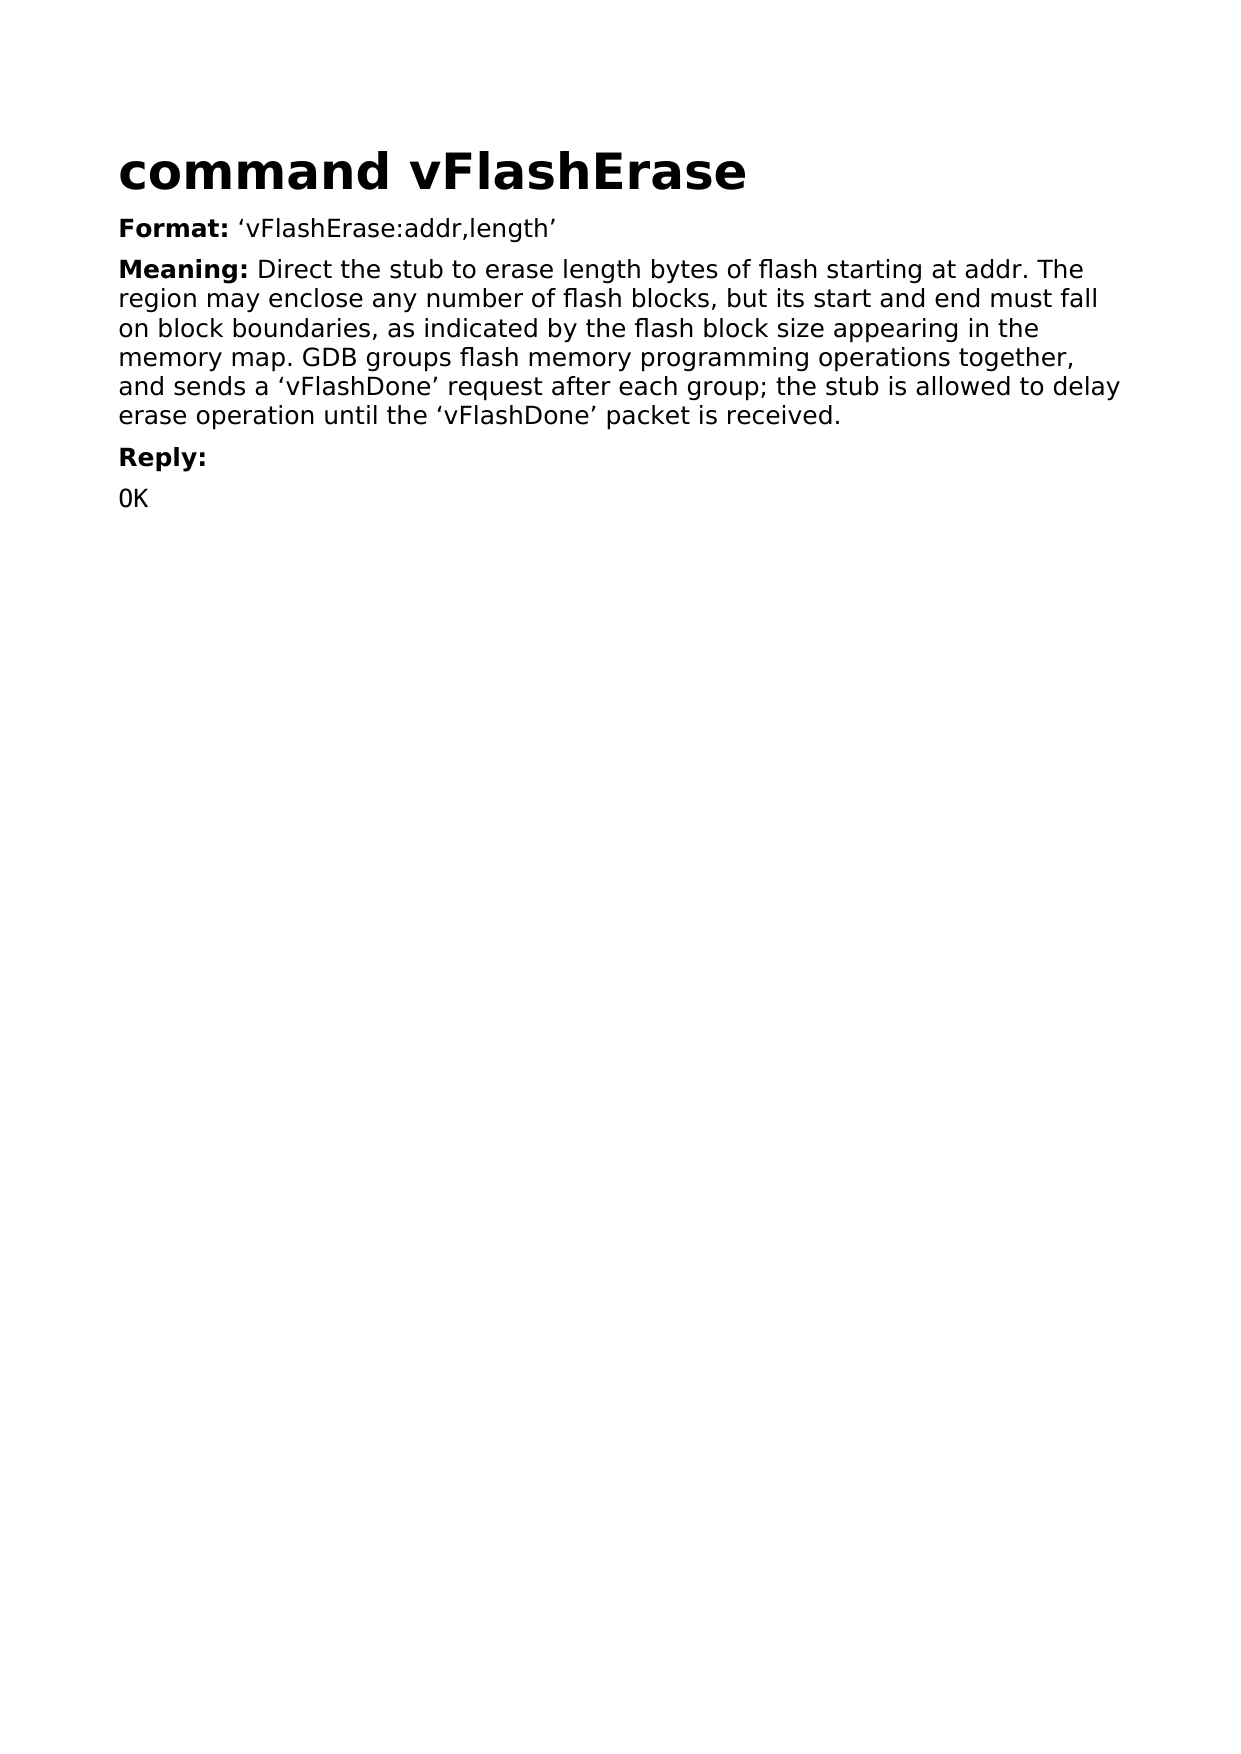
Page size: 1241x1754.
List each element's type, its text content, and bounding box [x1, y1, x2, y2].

subtitle command vFlashErase [118, 143, 1122, 201]
text OK [118, 485, 1122, 514]
text Format: ‘vFlashErase:addr,length’ [118, 214, 1122, 243]
text Meaning: Direct the stub to erase length bytes of flash starting at addr. The region may enclose any number of flash blocks, but its start and end must fall on block boundaries, as indicated by the flash block size appearing in the memory map. GDB groups flash memory programming operations together, and sends a ‘vFlashDone’ request after each group; the stub is allowed to delay erase operation until the ‘vFlashDone’ packet is received. [118, 256, 1122, 431]
text Reply: [118, 443, 1122, 472]
